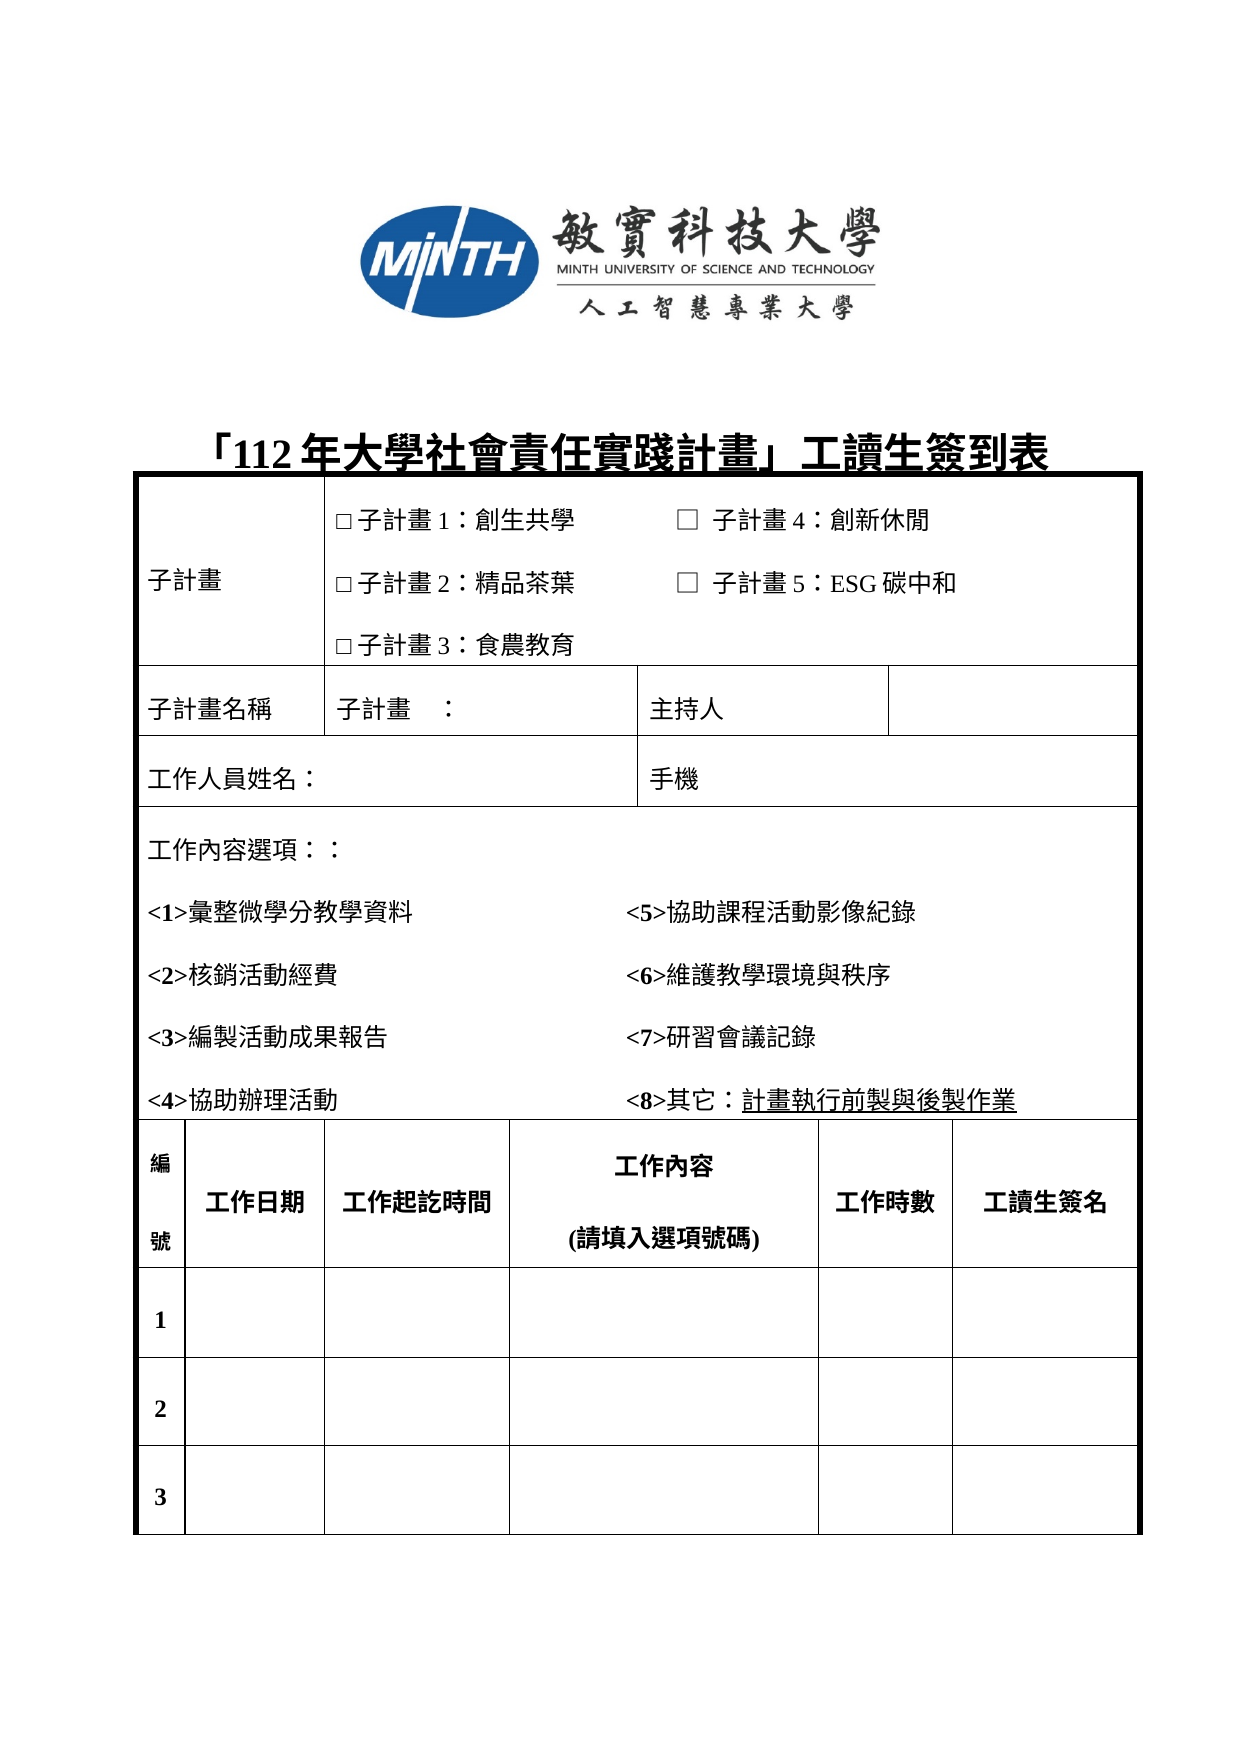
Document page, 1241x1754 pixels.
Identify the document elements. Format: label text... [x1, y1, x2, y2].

table_cell [186, 1446, 324, 1533]
table_cell 工作內容選項：： <1>彙整微學分教學資料 <5>協助課程活動影像紀錄 <2>核銷活動經費 <6>維護教學環境與秩序 <3>編製活動成果報告 <7>研習會議記錄 <4>協助辦理活動 <8>其它：計畫執行前製與後製作業 [139, 807, 1137, 1119]
table_cell 1 [139, 1268, 184, 1357]
table_cell [510, 1268, 818, 1357]
table_cell 手機 [638, 736, 1137, 806]
table_cell 工作時數 [819, 1120, 952, 1267]
table_cell [953, 1358, 1137, 1445]
table_cell [510, 1446, 818, 1533]
table_header □ 子計畫1：創生共學 □ 子計畫4：創新休閒 □ 子計畫2：精品茶葉 □ 子計畫5：ESG碳中和 □ 子計畫3：食農教育 [325, 477, 1137, 664]
table_cell [186, 1358, 324, 1445]
table_cell 2 [139, 1358, 184, 1445]
table_cell 子計畫名稱 [139, 666, 324, 735]
table_cell 工讀生簽名 [953, 1120, 1137, 1267]
table_cell [325, 1446, 509, 1533]
table_cell 編號 [139, 1120, 184, 1267]
table_cell [889, 666, 1137, 735]
table_cell [953, 1268, 1137, 1357]
table_cell [819, 1358, 952, 1445]
table_cell 工作日期 [186, 1120, 324, 1267]
table_cell [953, 1446, 1137, 1533]
table_cell 工作人員姓名： [139, 736, 637, 806]
table_cell 子計畫 ： [325, 666, 637, 735]
table_cell [325, 1268, 509, 1357]
table_cell [186, 1268, 324, 1357]
table_cell [819, 1268, 952, 1357]
table_cell 工作內容 (請填入選項號碼) [510, 1120, 818, 1267]
table_cell 工作起訖時間 [325, 1120, 509, 1267]
table_cell [325, 1358, 509, 1445]
table_cell [819, 1446, 952, 1533]
text 「112年大學社會責任實踐計畫」工讀生簽到表 [136, 408, 1104, 471]
table_header 子計畫 [139, 477, 324, 664]
table_cell 3 [139, 1446, 184, 1533]
table_cell [510, 1358, 818, 1445]
table_cell 主持人 [638, 666, 888, 735]
